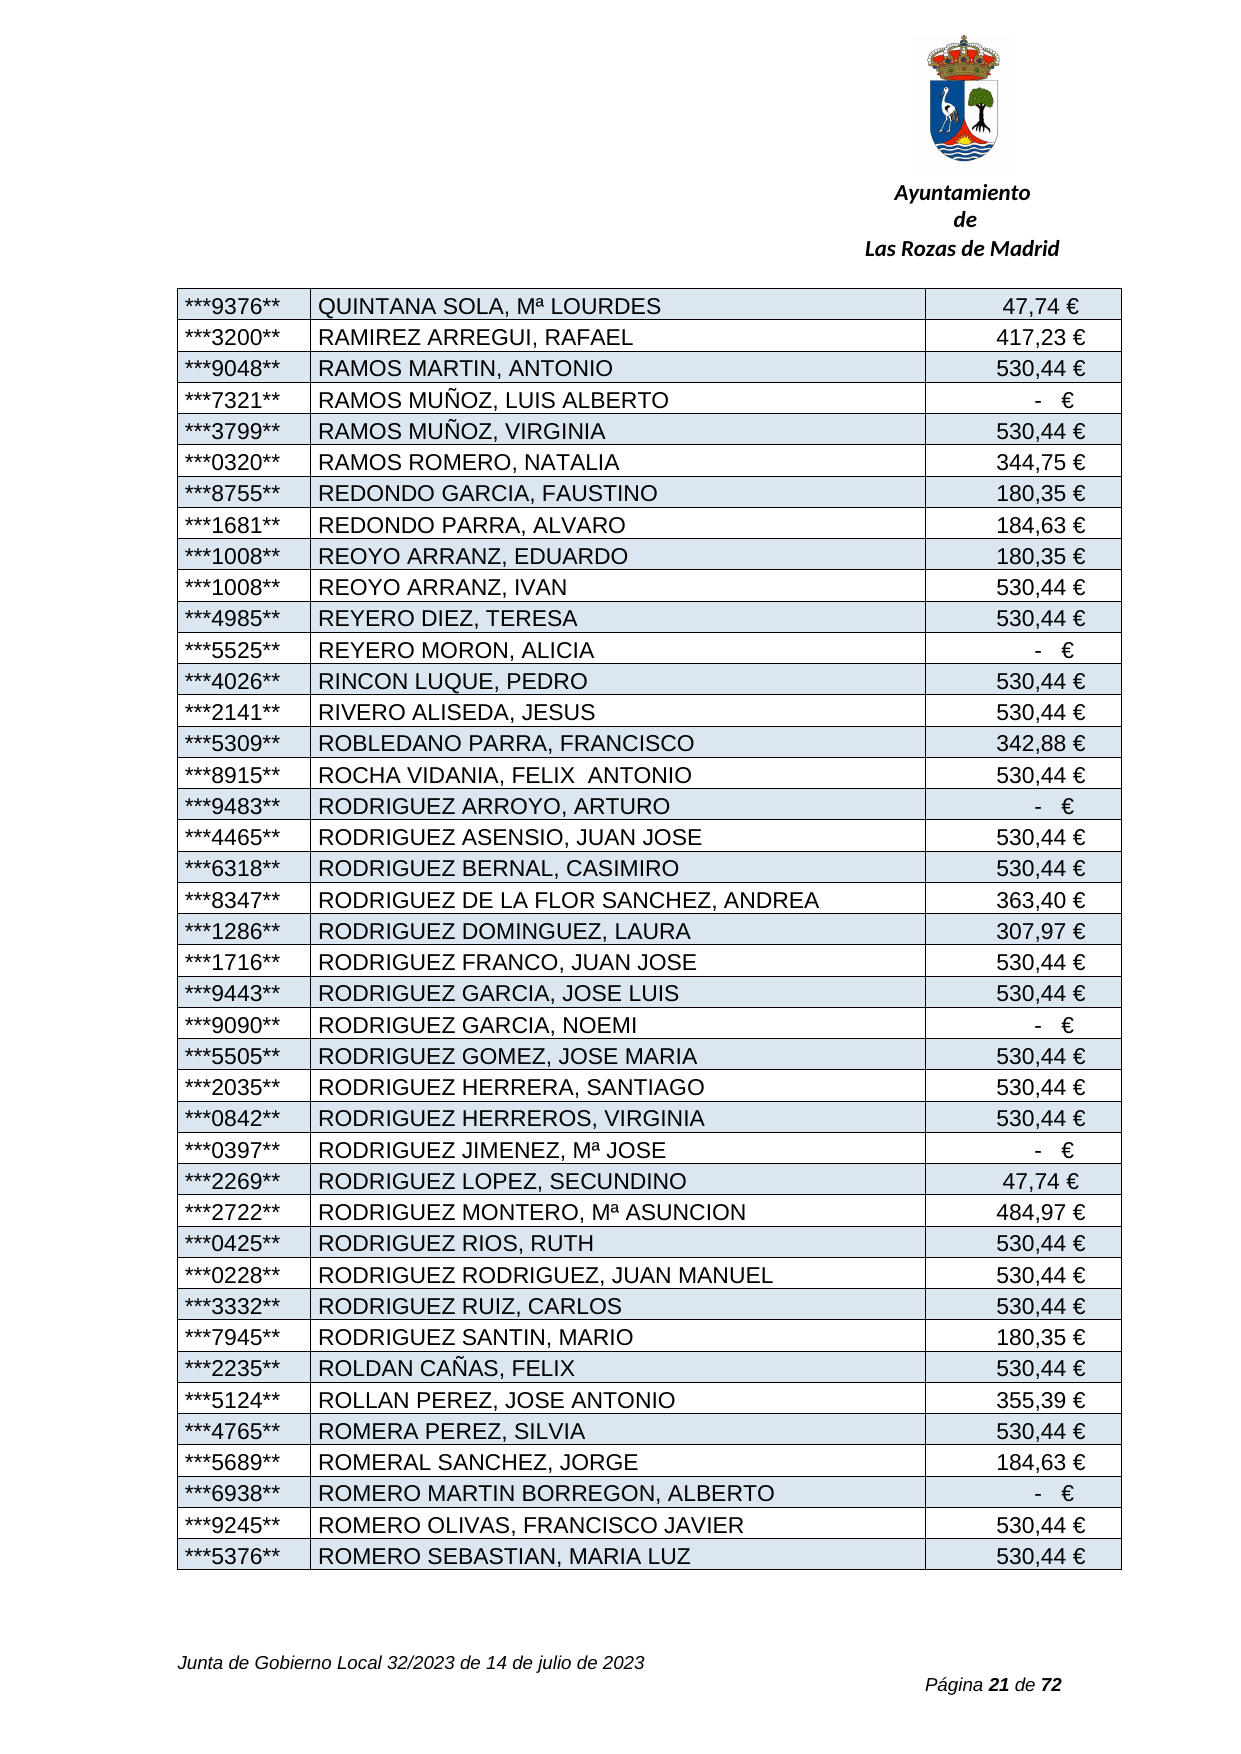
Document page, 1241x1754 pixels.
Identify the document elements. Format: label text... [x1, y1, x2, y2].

table_cell RODRIGUEZ DOMINGUEZ, LAURA [311, 914, 925, 944]
table_cell ***5505** [178, 1039, 310, 1069]
table_cell ***2269** [178, 1164, 310, 1194]
table_cell RIVERO ALISEDA, JESUS [311, 695, 925, 726]
table_cell - € [926, 633, 1121, 663]
table_cell RODRIGUEZ BERNAL, CASIMIRO [311, 852, 925, 882]
table_cell 530,44 € [926, 570, 1121, 601]
table_cell 47,74 € [926, 289, 1121, 319]
table_cell ***5376** [178, 1539, 310, 1569]
table_cell - € [926, 1008, 1121, 1038]
table_cell ***2141** [178, 695, 310, 726]
table_cell RAMIREZ ARREGUI, RAFAEL [311, 320, 925, 351]
table_cell ***7321** [178, 383, 310, 413]
table_cell RAMOS MARTIN, ANTONIO [311, 352, 925, 382]
table_cell ROMERO OLIVAS, FRANCISCO JAVIER [311, 1508, 925, 1538]
table_cell 344,75 € [926, 445, 1121, 476]
table_cell ***9443** [178, 977, 310, 1007]
table_cell 530,44 € [926, 977, 1121, 1007]
table_cell ***6938** [178, 1477, 310, 1507]
table_cell ***5309** [178, 727, 310, 757]
table_cell RODRIGUEZ RUIZ, CARLOS [311, 1289, 925, 1319]
table_cell ***8347** [178, 883, 310, 913]
table_cell ***5525** [178, 633, 310, 663]
table_cell 530,44 € [926, 695, 1121, 726]
table_cell RODRIGUEZ JIMENEZ, Mª JOSE [311, 1133, 925, 1163]
table_cell REOYO ARRANZ, IVAN [311, 570, 925, 601]
table_cell ROMERA PEREZ, SILVIA [311, 1414, 925, 1444]
table_cell QUINTANA SOLA, Mª LOURDES [311, 289, 925, 319]
table_cell ***5124** [178, 1383, 310, 1413]
table_cell 47,74 € [926, 1164, 1121, 1194]
table_cell ***2035** [178, 1070, 310, 1101]
table_cell 184,63 € [926, 1445, 1121, 1476]
table_cell ***4465** [178, 820, 310, 851]
table_cell REYERO DIEZ, TERESA [311, 602, 925, 632]
table_cell ***0842** [178, 1102, 310, 1132]
table_cell ***1008** [178, 570, 310, 601]
table_cell ROMERO MARTIN BORREGON, ALBERTO [311, 1477, 925, 1507]
table_cell ***2722** [178, 1195, 310, 1226]
table_cell - € [926, 383, 1121, 413]
table_cell ***9048** [178, 352, 310, 382]
table_cell ROMERO SEBASTIAN, MARIA LUZ [311, 1539, 925, 1569]
table_cell ***4985** [178, 602, 310, 632]
table_cell RODRIGUEZ HERRERA, SANTIAGO [311, 1070, 925, 1101]
table_cell RODRIGUEZ GOMEZ, JOSE MARIA [311, 1039, 925, 1069]
table_cell REDONDO GARCIA, FAUSTINO [311, 477, 925, 507]
table_cell ***3799** [178, 414, 310, 444]
table_cell RODRIGUEZ FRANCO, JUAN JOSE [311, 945, 925, 976]
table_cell 530,44 € [926, 758, 1121, 788]
table_cell ROCHA VIDANIA, FELIX ANTONIO [311, 758, 925, 788]
table_cell 530,44 € [926, 945, 1121, 976]
table_cell 363,40 € [926, 883, 1121, 913]
table_cell ***9245** [178, 1508, 310, 1538]
table_cell RODRIGUEZ HERREROS, VIRGINIA [311, 1102, 925, 1132]
table_cell 530,44 € [926, 352, 1121, 382]
table_cell 530,44 € [926, 1102, 1121, 1132]
table_cell RAMOS MUÑOZ, VIRGINIA [311, 414, 925, 444]
table_cell 184,63 € [926, 508, 1121, 538]
table_cell ***1008** [178, 539, 310, 569]
table_cell ***6318** [178, 852, 310, 882]
table_cell 530,44 € [926, 852, 1121, 882]
table_cell ***5689** [178, 1445, 310, 1476]
table_cell ***9483** [178, 789, 310, 819]
table_cell 530,44 € [926, 602, 1121, 632]
table_cell 530,44 € [926, 1289, 1121, 1319]
table_cell 530,44 € [926, 1227, 1121, 1257]
table_cell 180,35 € [926, 477, 1121, 507]
table_cell ***0320** [178, 445, 310, 476]
table_cell - € [926, 1477, 1121, 1507]
table_cell RODRIGUEZ RIOS, RUTH [311, 1227, 925, 1257]
table_cell RAMOS MUÑOZ, LUIS ALBERTO [311, 383, 925, 413]
table_cell 530,44 € [926, 820, 1121, 851]
table_cell ***9376** [178, 289, 310, 319]
table_cell ***1286** [178, 914, 310, 944]
table_cell 530,44 € [926, 1539, 1121, 1569]
table_cell ***4765** [178, 1414, 310, 1444]
table_cell REYERO MORON, ALICIA [311, 633, 925, 663]
table_cell 530,44 € [926, 414, 1121, 444]
table_cell RODRIGUEZ GARCIA, NOEMI [311, 1008, 925, 1038]
table_cell 530,44 € [926, 1039, 1121, 1069]
table_cell REOYO ARRANZ, EDUARDO [311, 539, 925, 569]
table_cell RODRIGUEZ RODRIGUEZ, JUAN MANUEL [311, 1258, 925, 1288]
table_cell 530,44 € [926, 1414, 1121, 1444]
table_cell ***0425** [178, 1227, 310, 1257]
table_cell 342,88 € [926, 727, 1121, 757]
table_cell 417,23 € [926, 320, 1121, 351]
table_cell RINCON LUQUE, PEDRO [311, 664, 925, 694]
table_cell ***8755** [178, 477, 310, 507]
table_cell 530,44 € [926, 1352, 1121, 1382]
table_cell 530,44 € [926, 1508, 1121, 1538]
table_cell ***3332** [178, 1289, 310, 1319]
table_cell RAMOS ROMERO, NATALIA [311, 445, 925, 476]
table_cell RODRIGUEZ MONTERO, Mª ASUNCION [311, 1195, 925, 1226]
table_cell 355,39 € [926, 1383, 1121, 1413]
table_cell ***2235** [178, 1352, 310, 1382]
table_cell 180,35 € [926, 1320, 1121, 1351]
table_cell 180,35 € [926, 539, 1121, 569]
table_cell 484,97 € [926, 1195, 1121, 1226]
table_cell ***1681** [178, 508, 310, 538]
table_cell RODRIGUEZ DE LA FLOR SANCHEZ, ANDREA [311, 883, 925, 913]
table_cell ***8915** [178, 758, 310, 788]
table_cell RODRIGUEZ GARCIA, JOSE LUIS [311, 977, 925, 1007]
table_cell ROLDAN CAÑAS, FELIX [311, 1352, 925, 1382]
table_cell - € [926, 789, 1121, 819]
table_cell RODRIGUEZ LOPEZ, SECUNDINO [311, 1164, 925, 1194]
table_cell ROLLAN PEREZ, JOSE ANTONIO [311, 1383, 925, 1413]
table_cell ROMERAL SANCHEZ, JORGE [311, 1445, 925, 1476]
table_cell ***9090** [178, 1008, 310, 1038]
table_cell ROBLEDANO PARRA, FRANCISCO [311, 727, 925, 757]
table_cell ***7945** [178, 1320, 310, 1351]
table_cell RODRIGUEZ ARROYO, ARTURO [311, 789, 925, 819]
table_cell 530,44 € [926, 1258, 1121, 1288]
table_cell 307,97 € [926, 914, 1121, 944]
table_cell ***4026** [178, 664, 310, 694]
table_cell 530,44 € [926, 664, 1121, 694]
table_cell - € [926, 1133, 1121, 1163]
table_cell ***1716** [178, 945, 310, 976]
table_cell RODRIGUEZ SANTIN, MARIO [311, 1320, 925, 1351]
table_cell ***3200** [178, 320, 310, 351]
table_cell REDONDO PARRA, ALVARO [311, 508, 925, 538]
table_cell 530,44 € [926, 1070, 1121, 1101]
table_cell ***0397** [178, 1133, 310, 1163]
table_cell ***0228** [178, 1258, 310, 1288]
table_cell RODRIGUEZ ASENSIO, JUAN JOSE [311, 820, 925, 851]
